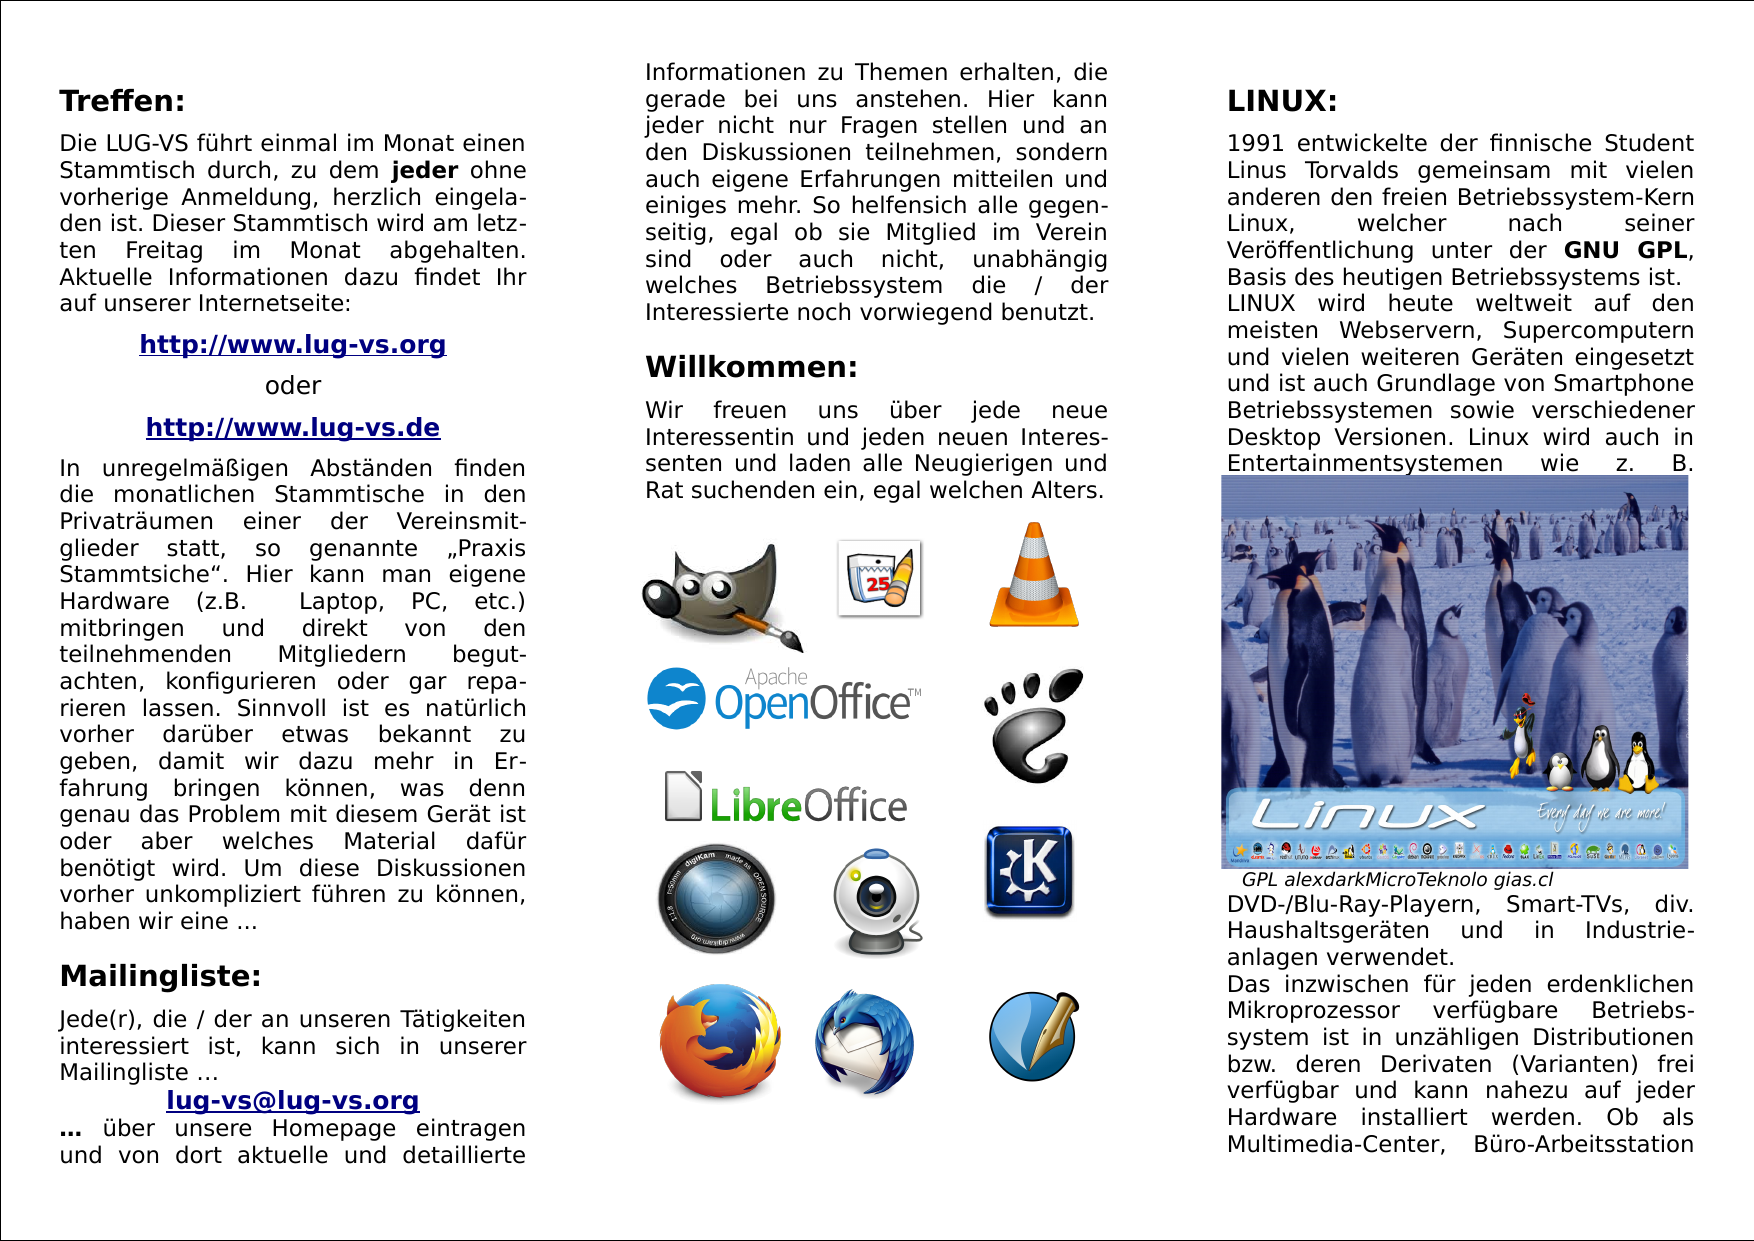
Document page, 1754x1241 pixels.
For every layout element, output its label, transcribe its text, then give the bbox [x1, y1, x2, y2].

subtitle Mailingliste: [59, 960, 527, 994]
text 1991 entwickelte der finnische Student Linus Torvalds gemeinsam mit vielen anderen den freien Betriebs­system-Kern Linux, welcher nach seiner Veröffentlichung unter der GNU GPL, Basis des heutigen Betriebssystems ist. [1227, 131, 1695, 291]
picture [985, 987, 1084, 1087]
picture [961, 662, 1098, 792]
picture [981, 820, 1077, 922]
text lug-vs@lug-vs.org [59, 1086, 527, 1115]
picture [640, 517, 922, 743]
picture [835, 538, 925, 620]
text http://www.lug-vs.org [59, 330, 527, 359]
subtitle Treffen: [59, 84, 527, 118]
picture [1221, 475, 1689, 869]
text Die LUG-VS führt einmal im Monat einen Stammtisch durch, zu dem jeder ohne vorherige Anmeldung, herzlich eingela­den ist. Dieser Stammtisch wird am letz­ten Freitag im Monat ab­gehalten. Aktuel­le Informationen dazu findet Ihr auf unserer Internetseite: [59, 131, 527, 317]
picture [812, 985, 918, 1103]
text … über unsere Homepage eintragen und von dort aktuelle und detaillierte [59, 1115, 527, 1169]
text http://www.lug-vs.de [59, 413, 527, 442]
subtitle Willkommen: [645, 351, 1108, 385]
text GPL alexdarkMicroTeknolo gias.cl [1242, 509, 1709, 891]
text Infor­mationen zu Themen erhalten, die gera­de bei uns anstehen. Hier kann jeder nicht nur Fragen stellen und an den Dis­kussionen teilnehmen, sondern auch eigene Erfahrungen mitteilen und einiges mehr. So helfensich alle gegen­seitig, egal ob sie Mitglied im Verein sind oder auch nicht, unabhängig welches Betriebssystem die / der Interessierte noch vorwiegend benutzt. [645, 59, 1108, 326]
picture [646, 751, 936, 967]
picture [659, 984, 781, 1105]
subtitle LINUX: [1227, 84, 1695, 118]
text oder [59, 371, 527, 401]
text Wir freuen uns über jede neue Interessentin und jeden neuen Inte­res­senten und laden alle Neugierigen und Rat suchenden ein, egal welchen Alters. [645, 397, 1108, 504]
text Das inzwischen für jeden erdenklichen Mikroprozessor verfügbare Betriebs­system ist in unzähligen Distributionen bzw. deren Derivaten (Varianten) frei verfügbar und kann nahezu auf jeder Hardware installiert werden. Ob als Multimedia-Center, Büro-Arbeitsstation [1227, 971, 1695, 1157]
text Jede(r), die / der an unseren Tätigkeiten interessiert ist, kann sich in unserer Mailingliste … [59, 1006, 527, 1086]
picture [982, 520, 1086, 628]
text LINUX wird heute welt­weit auf den meisten Web­servern, Super­computern und vielen weiteren Geräten eingesetzt und ist auch Grundlage von Smartphone Betriebs­systemen sowie verschie­dener Desktop Versionen. Linux wird auch in Entertainment­systemen wie z. B. DVD-/Blu-Ray-Playern, Smart-TVs, div. Haus­halts­geräten und in Industrie­anlagen verwendet. [1227, 291, 1709, 509]
text In unregelmäßigen Abständen finden die monatlichen Stammtische in den Privat­räumen einer der Vereins­mit­glieder statt, so genannte „Praxis Stammtsiche“. Hier kann man eigene Hardware (z.B. Laptop, PC, etc.) mitbringen und direkt von den teilnehmenden Mitglie­dern be­gut­achten, konfigurieren oder gar repa­rieren lassen. Sinnvoll ist es na­türlich vorher darüber etwas bekannt zu geben, damit wir dazu mehr in Er­fahrung bringen können, was denn genau das Problem mit diesem Gerät ist oder aber welches Material dafür benötigt wird. Um diese Diskussionen vorher unkompli­ziert führen zu können, haben wir eine ... [59, 455, 527, 935]
text LINUX wird heute welt­weit auf den meisten Web­servern, Super­computern und vielen weiteren Geräten eingesetzt und ist auch Grundlage von Smartphone Betriebs­systemen sowie verschie­dener Desktop Versionen. Linux wird auch in Entertainment­systemen wie z. B. DVD-/Blu-Ray-Playern, Smart-TVs, div. Haus­halts­geräten und in Industrie­anlagen verwendet. [1227, 869, 1695, 971]
